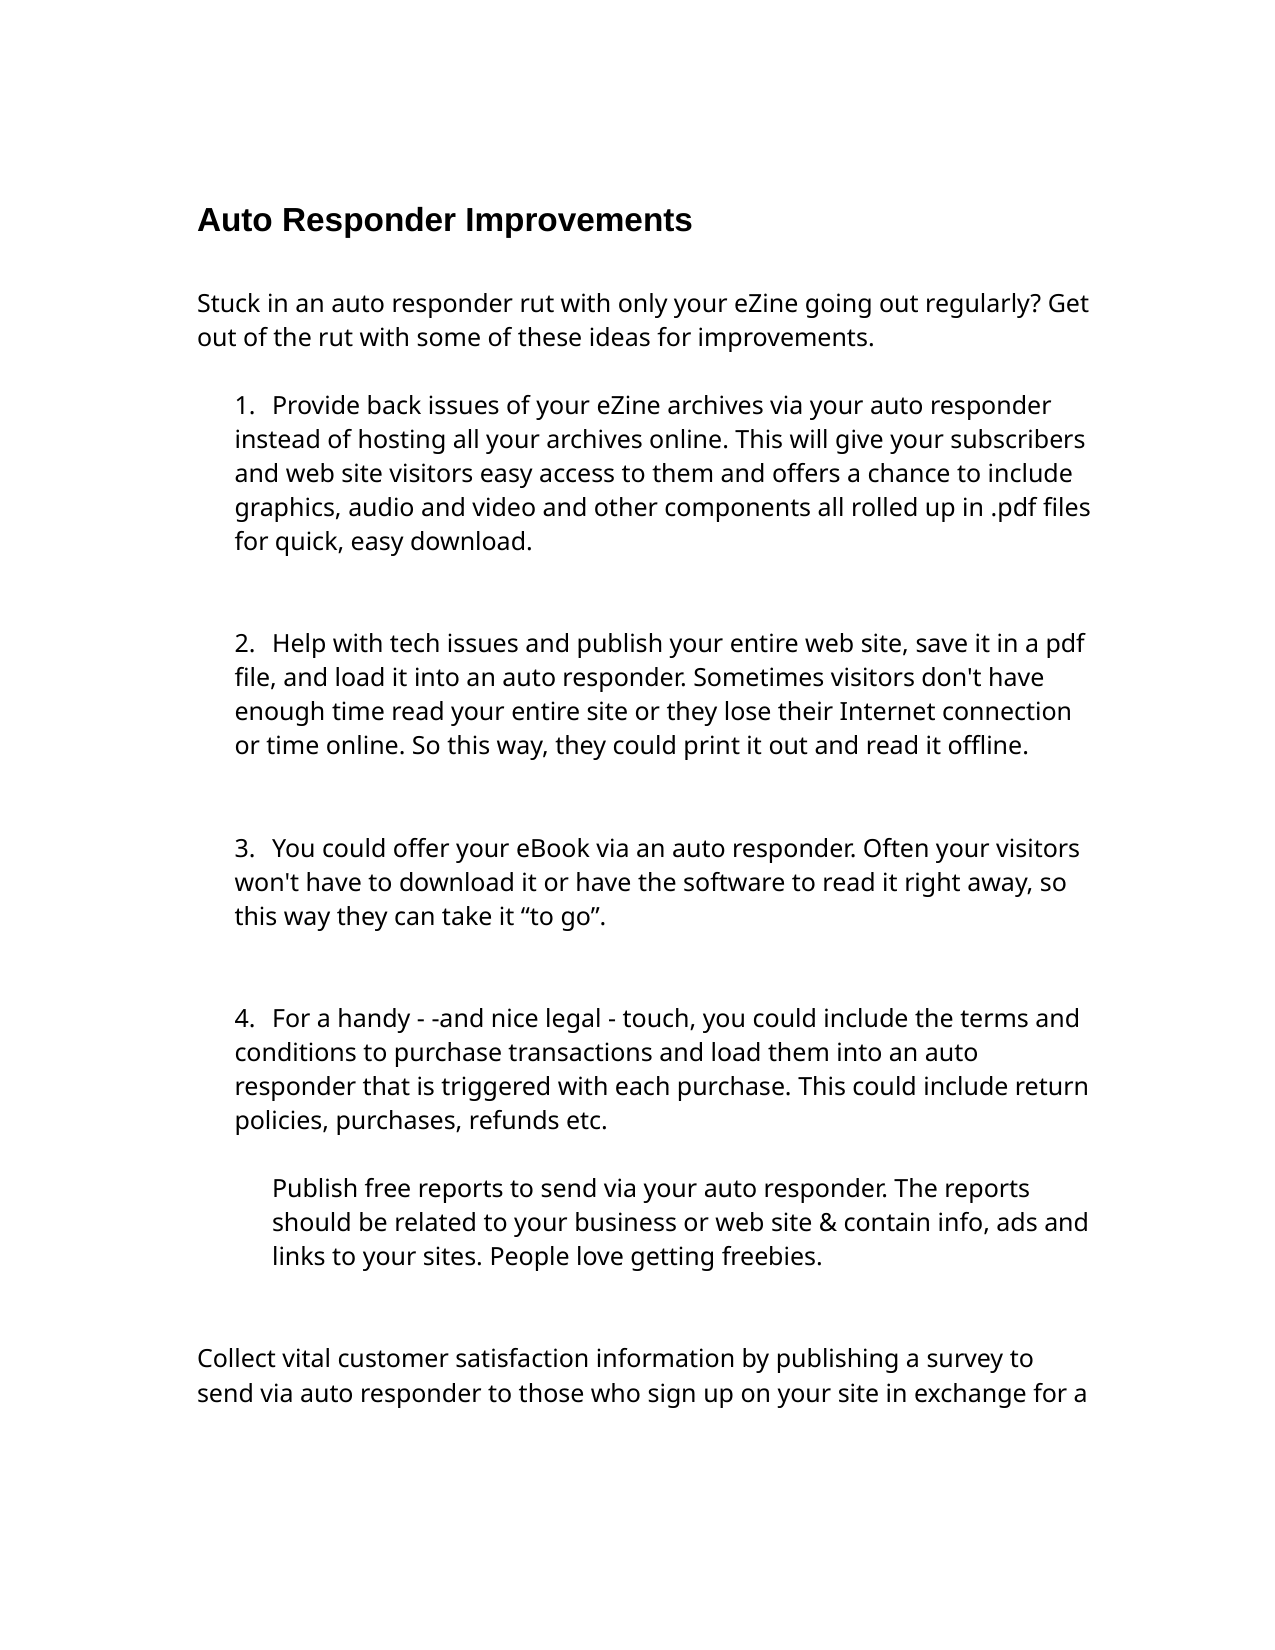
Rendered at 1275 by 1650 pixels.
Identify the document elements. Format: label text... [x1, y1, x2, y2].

text Stuck in an auto responder rut with only your eZine going out regularly? Get out of the rut with some of these ideas for improvements. [197, 285, 1095, 353]
subtitle Auto Responder Improvements [197, 201, 1095, 239]
list For a handy - -and nice legal - touch, you could include the terms and conditions to purchase transactions and load them into an auto responder that is triggered with each purchase. This could include return policies, purchases, refunds etc. [197, 1001, 1095, 1137]
list You could offer your eBook via an auto responder. Often your visitors won't have to download it or have the software to read it right away, so this way they can take it “to go”. [197, 830, 1095, 932]
text Collect vital customer satisfaction information by publishing a survey to send via auto responder to those who sign up on your site in exchange for a [197, 1341, 1095, 1409]
text Publish free reports to send via your auto responder. The reports should be related to your business or web site & contain info, ads and links to your sites. People love getting freebies. [272, 1171, 1095, 1273]
list Help with tech issues and publish your entire web site, save it in a pdf file, and load it into an auto responder. Sometimes visitors don't have enough time read your entire site or they lose their Internet connection or time online. So this way, they could print it out and read it offline. [197, 626, 1095, 762]
list Provide back issues of your eZine archives via your auto responder instead of hosting all your archives online. This will give your subscribers and web site visitors easy access to them and offers a chance to include graphics, audio and video and other components all rolled up in .pdf files for quick, easy download. [197, 387, 1095, 558]
